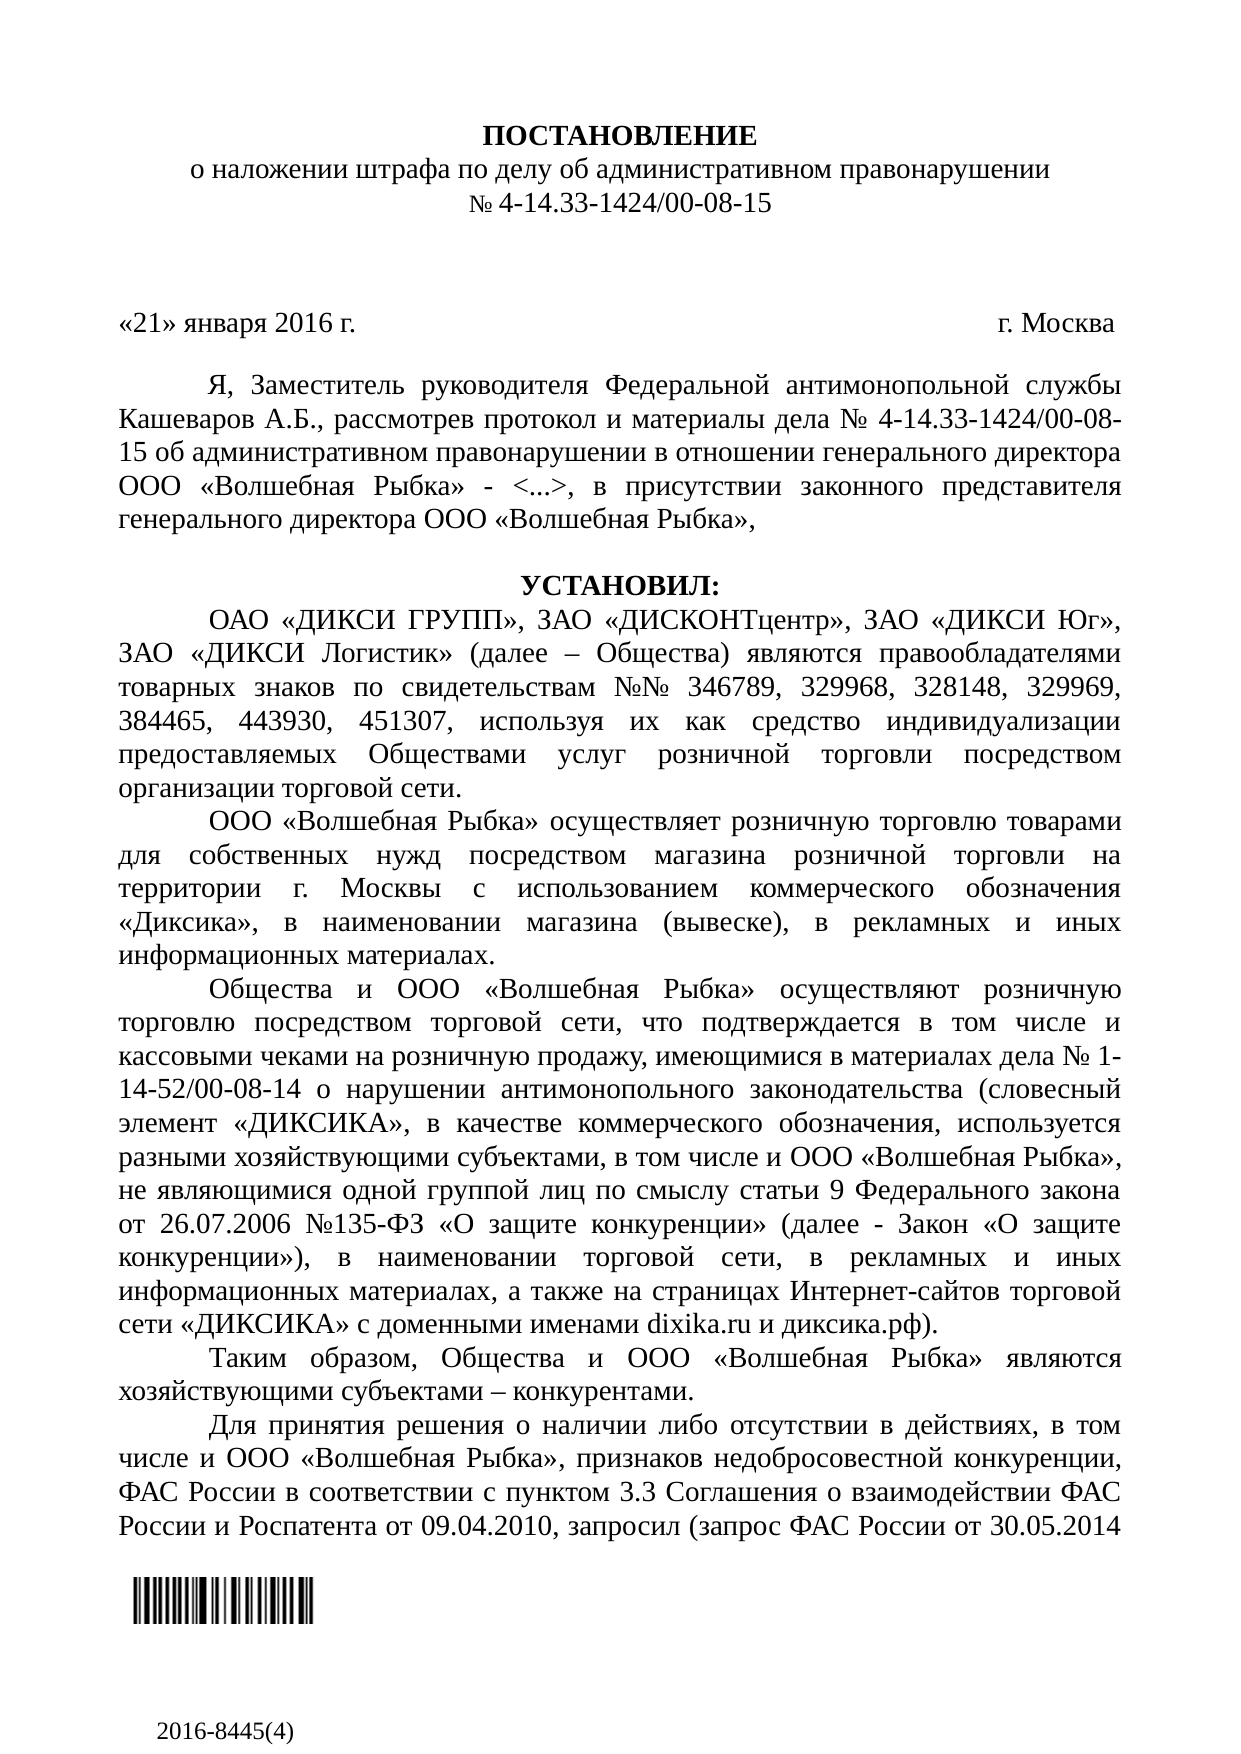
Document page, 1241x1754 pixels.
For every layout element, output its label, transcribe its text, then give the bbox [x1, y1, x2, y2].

text № 4-14.33-1424/00-08-15 [118, 185, 1122, 219]
text «21» января 2016 г. г. Москва [118, 305, 1122, 338]
text ООО «Волшебная Рыбка» осуществляет розничную торговлю товарами для собственных нужд посредством магазина розничной торговли на территории г. Москвы с использованием коммерческого обозначения «Диксика», в наименовании магазина (вывеске), в рекламных и иных информационных материалах. [118, 803, 1122, 971]
text Я, Заместитель руководителя Федеральной антимонопольной службы Кашеваров А.Б., рассмотрев протокол и материалы дела № 4-14.33-1424/00-08-15 об административном правонарушении в отношении генерального директора ООО «Волшебная Рыбка» - <...>, в присутствии законного представителя генерального директора ООО «Волшебная Рыбка», [118, 367, 1122, 535]
text Таким образом, Общества и ООО «Волшебная Рыбка» являются хозяйствующими субъектами – конкурентами. [118, 1340, 1122, 1407]
text о наложении штрафа по делу об административном правонарушении [118, 152, 1122, 185]
text ОАО «ДИКСИ ГРУПП», ЗАО «ДИСКОНТцентр», ЗАО «ДИКСИ Юг», ЗАО «ДИКСИ Логистик» (далее – Общества) являются правообладателями товарных знаков по свидетельствам №№ 346789, 329968, 328148, 329969, 384465, 443930, 451307, используя их как средство индивидуализации предоставляемых Обществами услуг розничной торговли посредством организации торговой сети. [118, 602, 1122, 803]
text ПОСТАНОВЛЕНИЕ [118, 118, 1122, 152]
text Общества и ООО «Волшебная Рыбка» осуществляют розничную торговлю посредством торговой сети, что подтверждается в том числе и кассовыми чеками на розничную продажу, имеющимися в материалах дела № 1-14-52/00-08-14 о нарушении антимонопольного законодательства (словесный элемент «ДИКСИКА», в качестве коммерческого обозначения, используется разными хозяйствующими субъектами, в том числе и ООО «Волшебная Рыбка», не являющимися одной группой лиц по смыслу статьи 9 Федерального закона от 26.07.2006 №135-ФЗ «О защите конкуренции» (далее - Закон «О защите конкуренции»), в наименовании торговой сети, в рекламных и иных информационных материалах, а также на страницах Интернет-сайтов торговой сети «ДИКСИКА» с доменными именами dixika.ru и диксика.рф). [118, 971, 1122, 1340]
picture [118, 1577, 331, 1624]
text УСТАНОВИЛ: [118, 568, 1122, 602]
text Для принятия решения о наличии либо отсутствии в действиях, в том числе и ООО «Волшебная Рыбка», признаков недобросовестной конкуренции, ФАС России в соответствии с пунктом 3.3 Соглашения о взаимодействии ФАС России и Роспатента от 09.04.2010, запросил (запрос ФАС России от 30.05.2014 [118, 1407, 1122, 1541]
